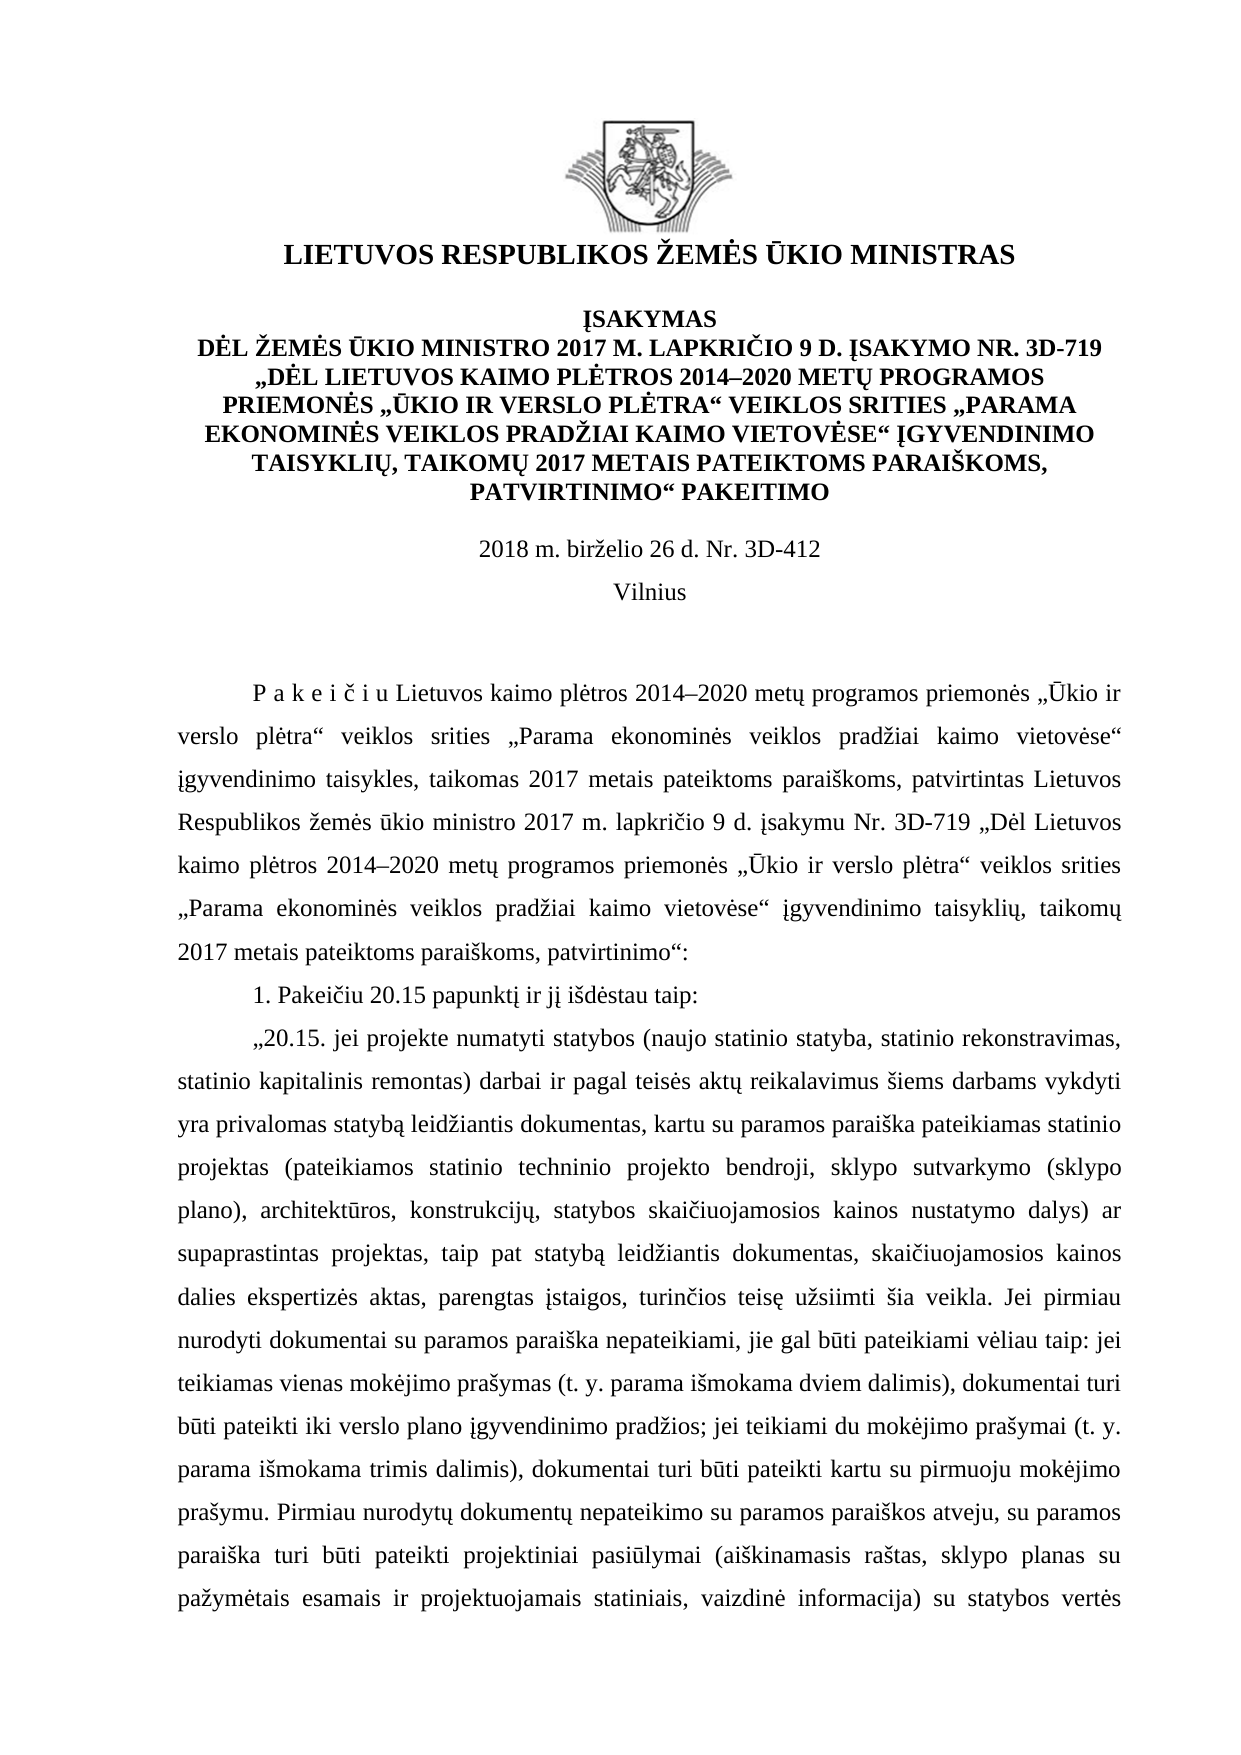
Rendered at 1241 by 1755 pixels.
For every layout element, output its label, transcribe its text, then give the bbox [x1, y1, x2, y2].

text „20.15. jei projekte numatyti statybos (naujo statinio statyba, statinio rekonstravimas, statinio kapitalinis remontas) darbai ir pagal teisės aktų reikalavimus šiems darbams vykdyti yra privalomas statybą leidžiantis dokumentas, kartu su paramos paraiška pateikiamas statinio projektas (pateikiamos statinio techninio projekto bendroji, sklypo sutvarkymo (sklypo plano), architektūros, konstrukcijų, statybos skaičiuojamosios kainos nustatymo dalys) ar supaprastintas projektas, taip pat statybą leidžiantis dokumentas, skaičiuojamosios kainos dalies ekspertizės aktas, parengtas įstaigos, turinčios teisę užsiimti šia veikla. Jei pirmiau nurodyti dokumentai su paramos paraiška nepateikiami, jie gal būti pateikiami vėliau taip: jei teikiamas vienas mokėjimo prašymas (t. y. parama išmokama dviem dalimis), dokumentai turi būti pateikti iki verslo plano įgyvendinimo pradžios; jei teikiami du mokėjimo prašymai (t. y. parama išmokama trimis dalimis), dokumentai turi būti pateikti kartu su pirmuoju mokėjimo prašymu. Pirmiau nurodytų dokumentų nepateikimo su paramos paraiškos atveju, su paramos paraiška turi būti pateikti projektiniai pasiūlymai (aiškinamasis raštas, sklypo planas su pažymėtais esamais ir projektuojamais statiniais, vaizdinė informacija) su statybos vertės [177, 1023, 1122, 1612]
text ĮSAKYMAS [177, 304, 1122, 333]
text 2018 m. birželio 26 d. Nr. 3D-412 [177, 534, 1122, 563]
text DĖL ŽEMĖS ŪKIO MINISTRO 2017 M. LAPKRIČIO 9 D. ĮSAKYMO NR. 3D-719 „DĖL LIETUVOS KAIMO PLĖTROS 2014–2020 METŲ PROGRAMOS PRIEMONĖS „ŪKIO IR VERSLO PLĖTRA“ VEIKLOS SRITIES „PARAMA EKONOMINĖS VEIKLOS PRADŽIAI KAIMO VIETOVĖSE“ ĮGYVENDINIMO TAISYKLIŲ, TAIKOMŲ 2017 METAIS PATEIKTOMS PARAIŠKOMS, PATVIRTINIMO“ PAKEITIMO [177, 333, 1122, 505]
text Vilnius [177, 577, 1122, 606]
text P a k e i č i u Lietuvos kaimo plėtros 2014–2020 metų programos priemonės „Ūkio ir verslo plėtra“ veiklos srities „Parama ekonominės veiklos pradžiai kaimo vietovėse“ įgyvendinimo taisykles, taikomas 2017 metais pateiktoms paraiškoms, patvirtintas Lietuvos Respublikos žemės ūkio ministro 2017 m. lapkričio 9 d. įsakymu Nr. 3D-719 „Dėl Lietuvos kaimo plėtros 2014–2020 metų programos priemonės „Ūkio ir verslo plėtra“ veiklos srities „Parama ekonominės veiklos pradžiai kaimo vietovėse“ įgyvendinimo taisyklių, taikomų 2017 metais pateiktoms paraiškoms, patvirtinimo“: [177, 678, 1122, 965]
text LIETUVOS RESPUBLIKOS ŽEMĖS ŪKIO MINISTRAS [177, 237, 1122, 271]
text 1. Pakeičiu 20.15 papunktį ir jį išdėstau taip: [177, 980, 1122, 1008]
